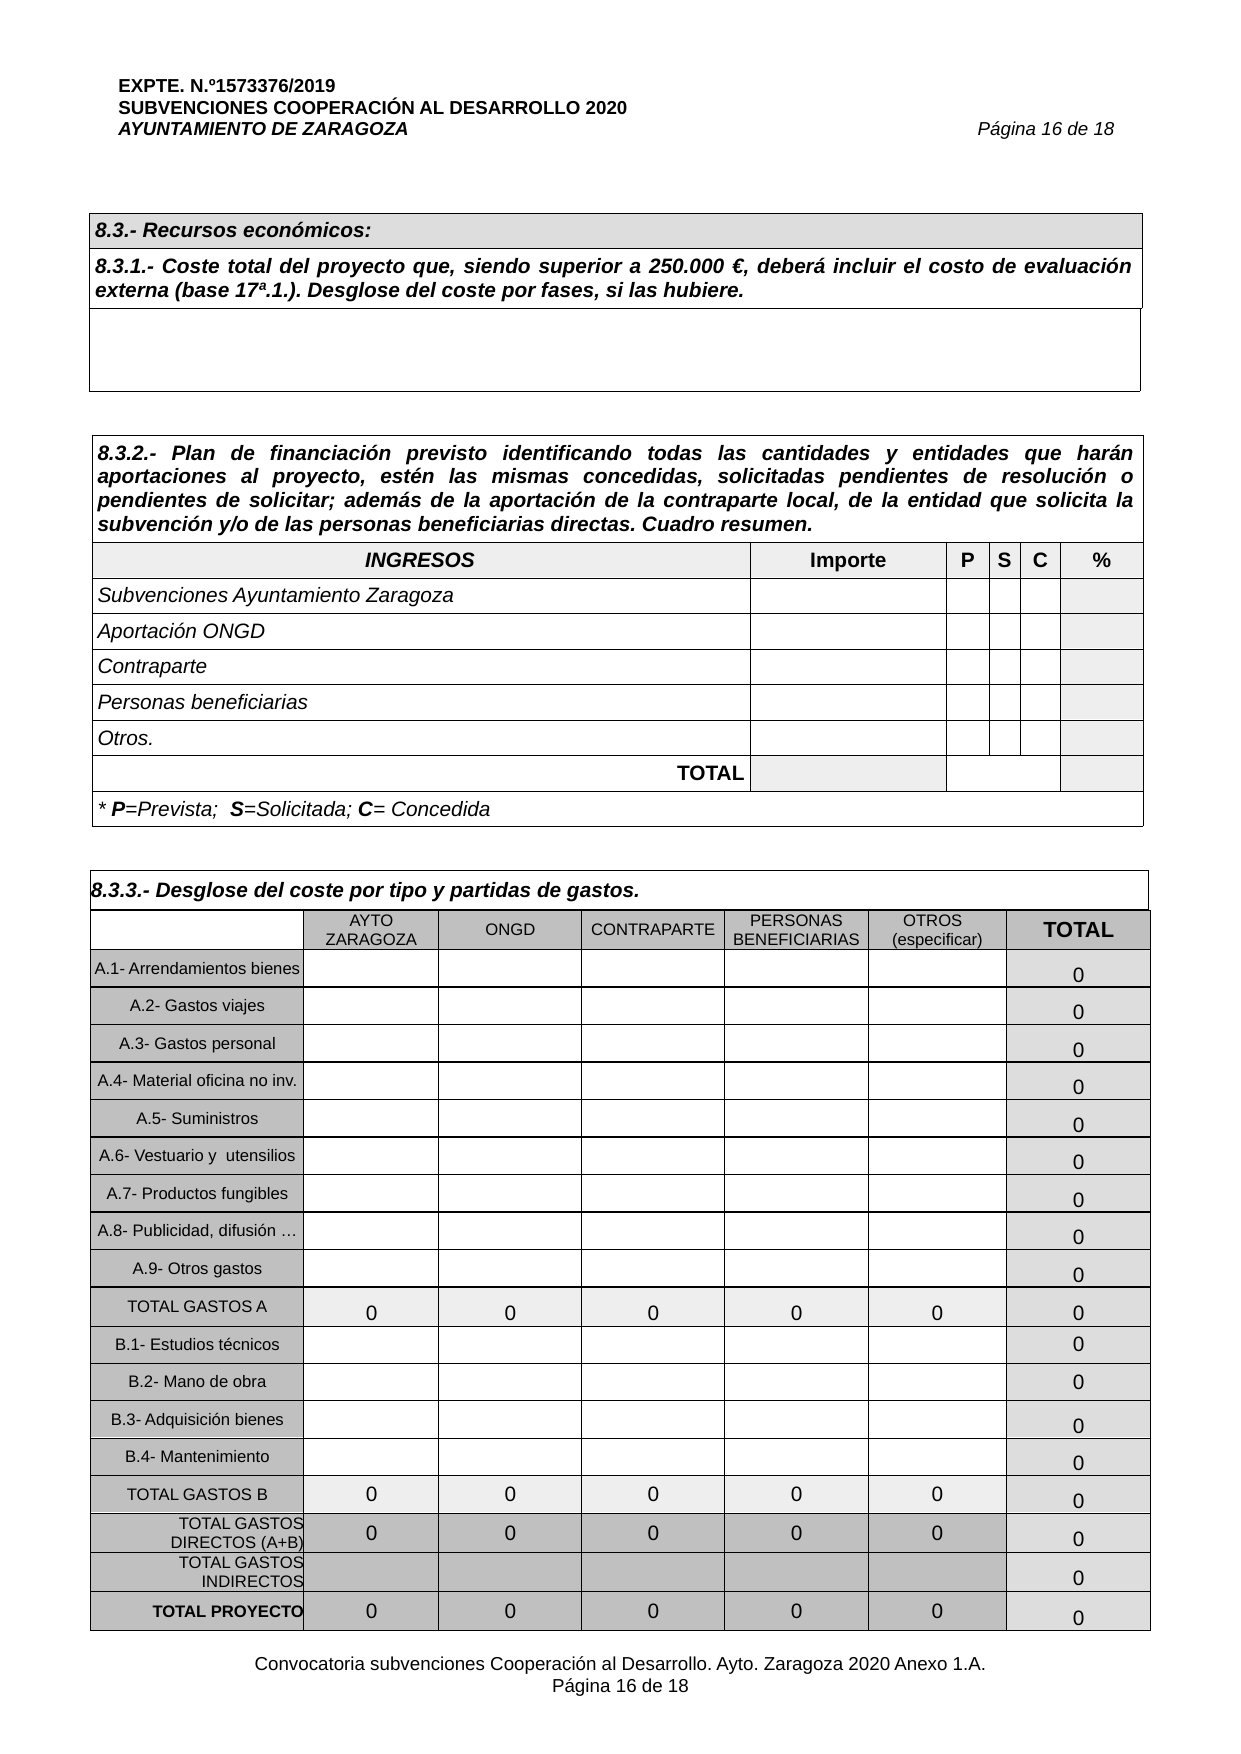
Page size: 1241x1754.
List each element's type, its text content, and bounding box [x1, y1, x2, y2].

table_cell Otros. [93, 721, 750, 755]
table_cell [869, 1213, 1006, 1249]
table_cell [869, 1250, 1006, 1286]
table_cell TOTAL GASTOS INDIRECTOS [91, 1553, 303, 1591]
table_cell [725, 1439, 868, 1475]
table_header 8.3.2.- Plan de financiación previsto identificando todas las cantidades y entidades que harán aportaciones al proyecto, estén las mismas concedidas, solicitadas pendientes de resolución o pendientes de solicitar; además de la aportación de la contraparte local, de la entidad que solicita la subvención y/o de las personas beneficiarias directas. Cuadro resumen. [93, 436, 1143, 542]
table_cell [304, 1213, 438, 1249]
table_cell S [990, 543, 1020, 577]
table_cell 0 [725, 1476, 868, 1512]
table_cell 0 [582, 1476, 724, 1512]
table_cell [582, 1175, 724, 1211]
table_cell [1061, 650, 1143, 684]
table_cell 0 [1007, 1476, 1150, 1512]
table_cell [582, 988, 724, 1024]
table_cell [304, 1025, 438, 1061]
table_cell 0 [1007, 1364, 1150, 1400]
table_cell [582, 1063, 724, 1099]
table_cell 8.3.1.- Coste total del proyecto que, siendo superior a 250.000 €, deberá incluir el costo de evaluación externa (base 17ª.1.). Desglose del coste por fases, si las hubiere. [90, 249, 1142, 307]
table_cell [439, 1327, 581, 1363]
table_cell [304, 1327, 438, 1363]
table_cell [582, 1553, 724, 1591]
table_cell [304, 1553, 438, 1591]
table_cell [869, 1327, 1006, 1363]
table_cell [304, 1401, 438, 1437]
table_cell [869, 1063, 1006, 1099]
table_cell TOTAL GASTOS B [91, 1476, 303, 1512]
table_cell [582, 1401, 724, 1437]
table_cell [439, 1250, 581, 1286]
table_cell [304, 1138, 438, 1174]
table_cell [869, 1025, 1006, 1061]
table_cell 0 [1007, 950, 1150, 986]
table_cell 0 [1007, 1514, 1150, 1552]
table_cell B.3- Adquisición bienes [91, 1401, 303, 1437]
table_cell [582, 1213, 724, 1249]
table_cell TOTAL GASTOS DIRECTOS (A+B) [91, 1514, 303, 1552]
table_cell [725, 1327, 868, 1363]
table_cell [304, 1364, 438, 1400]
table_header [90, 309, 1140, 391]
table_cell [439, 1100, 581, 1136]
table_cell [990, 614, 1020, 648]
table_cell Importe [751, 543, 946, 577]
table_cell [990, 579, 1020, 613]
table_cell 0 [304, 1288, 438, 1326]
table_cell A.5- Suministros [91, 1100, 303, 1136]
table_cell [304, 1063, 438, 1099]
table_cell 0 [1007, 1592, 1150, 1630]
table_cell [439, 950, 581, 986]
table_cell [869, 950, 1006, 986]
table_cell [1061, 579, 1143, 613]
table_cell TOTAL GASTOS A [91, 1288, 303, 1326]
table_cell [725, 1401, 868, 1437]
table_header OTROS (especificar) [869, 911, 1006, 949]
table_cell [869, 1439, 1006, 1475]
table_cell B.4- Mantenimiento [91, 1439, 303, 1475]
table_cell [947, 721, 989, 755]
table_cell [439, 1439, 581, 1475]
table_header CONTRAPARTE [582, 911, 724, 949]
table_cell [869, 1401, 1006, 1437]
table_header TOTAL [1007, 911, 1150, 949]
table_cell INGRESOS [93, 543, 750, 577]
table_cell [1061, 685, 1143, 719]
table_cell A.3- Gastos personal [91, 1025, 303, 1061]
table_cell [582, 950, 724, 986]
table_cell P [947, 543, 989, 577]
table_cell 0 [1007, 1063, 1150, 1099]
table_cell [725, 1175, 868, 1211]
table_header 8.3.- Recursos económicos: [90, 214, 1142, 248]
table_cell TOTAL PROYECTO [91, 1592, 303, 1630]
table_cell A.7- Productos fungibles [91, 1175, 303, 1211]
table_cell [725, 950, 868, 986]
table_cell [582, 1138, 724, 1174]
table_cell [725, 1100, 868, 1136]
table_cell [304, 1175, 438, 1211]
table_cell 0 [869, 1476, 1006, 1512]
table_cell 0 [869, 1514, 1006, 1552]
table_cell [439, 1364, 581, 1400]
table_cell 0 [1007, 1288, 1150, 1326]
table_cell [751, 685, 946, 719]
table_cell [439, 988, 581, 1024]
table_cell [439, 1401, 581, 1437]
table_cell 0 [1007, 1213, 1150, 1249]
table_header AYTO ZARAGOZA [304, 911, 438, 949]
table_cell [304, 988, 438, 1024]
table_cell Personas beneficiarias [93, 685, 750, 719]
table_cell 0 [439, 1476, 581, 1512]
table_cell [304, 1439, 438, 1475]
table_cell [869, 1175, 1006, 1211]
table_cell TOTAL [93, 756, 750, 791]
table_cell [439, 1025, 581, 1061]
table_cell A.6- Vestuario y utensilios [91, 1138, 303, 1174]
table_cell [869, 1364, 1006, 1400]
table_cell [304, 1100, 438, 1136]
table_cell [725, 1553, 868, 1591]
table_cell 0 [1007, 1327, 1150, 1363]
table_cell [751, 756, 946, 791]
table_cell [1021, 614, 1060, 648]
table_cell [947, 685, 989, 719]
table_cell [990, 685, 1020, 719]
table_cell 0 [439, 1288, 581, 1326]
table_cell [725, 1213, 868, 1249]
table_cell [725, 1025, 868, 1061]
table_cell [947, 756, 1060, 791]
table_cell Aportación ONGD [93, 614, 750, 648]
table_cell [725, 1250, 868, 1286]
table_cell [990, 650, 1020, 684]
table_cell [751, 579, 946, 613]
table_cell 0 [1007, 1250, 1150, 1286]
table_cell [947, 579, 989, 613]
table_cell 0 [1007, 1439, 1150, 1475]
table_cell 0 [304, 1592, 438, 1630]
table_cell [725, 1138, 868, 1174]
table_cell [582, 1439, 724, 1475]
table_cell 0 [1007, 1100, 1150, 1136]
table_cell [725, 1063, 868, 1099]
table_cell 0 [582, 1592, 724, 1630]
table_cell [1021, 650, 1060, 684]
table_cell C [1021, 543, 1060, 577]
table_cell A.8- Publicidad, difusión … [91, 1213, 303, 1249]
table_cell [304, 1250, 438, 1286]
table_cell A.2- Gastos viajes [91, 988, 303, 1024]
table_cell [1021, 685, 1060, 719]
table_cell [869, 1553, 1006, 1591]
table_cell 0 [304, 1476, 438, 1512]
table_cell [439, 1138, 581, 1174]
table_cell [439, 1063, 581, 1099]
table_header [91, 911, 303, 949]
table_header PERSONAS BENEFICIARIAS [725, 911, 868, 949]
table_cell 0 [869, 1592, 1006, 1630]
table_header 8.3.3.- Desglose del coste por tipo y partidas de gastos. [91, 871, 1148, 908]
table_cell [947, 614, 989, 648]
table_cell [751, 614, 946, 648]
table_cell [751, 721, 946, 755]
table_cell 0 [439, 1514, 581, 1552]
table_cell A.1- Arrendamientos bienes [91, 950, 303, 986]
table_cell 0 [582, 1288, 724, 1326]
table_cell 0 [725, 1514, 868, 1552]
table_cell 0 [725, 1592, 868, 1630]
table_cell [869, 1100, 1006, 1136]
table_cell 0 [1007, 1025, 1150, 1061]
table_cell A.4- Material oficina no inv. [91, 1063, 303, 1099]
table_cell B.1- Estudios técnicos [91, 1327, 303, 1363]
table_cell [304, 950, 438, 986]
table_cell [1061, 756, 1143, 791]
table_cell 0 [725, 1288, 868, 1326]
table_cell [751, 650, 946, 684]
table_cell [439, 1213, 581, 1249]
table_cell 0 [1007, 988, 1150, 1024]
table_cell % [1061, 543, 1143, 577]
table_cell [725, 988, 868, 1024]
table_cell [582, 1327, 724, 1363]
table_cell [582, 1100, 724, 1136]
table_cell [869, 1138, 1006, 1174]
table_cell [582, 1364, 724, 1400]
table_cell * P=Prevista; S=Solicitada; C= Concedida [93, 792, 1143, 826]
table_header ONGD [439, 911, 581, 949]
table_cell [439, 1175, 581, 1211]
table_cell 0 [582, 1514, 724, 1552]
table_cell [582, 1250, 724, 1286]
table_cell B.2- Mano de obra [91, 1364, 303, 1400]
table_cell 0 [304, 1514, 438, 1552]
table_cell [1061, 614, 1143, 648]
table_cell 0 [439, 1592, 581, 1630]
table_cell 0 [1007, 1553, 1150, 1591]
table_cell [582, 1025, 724, 1061]
table_cell Subvenciones Ayuntamiento Zaragoza [93, 579, 750, 613]
table_cell [869, 988, 1006, 1024]
table_cell 0 [1007, 1138, 1150, 1174]
table_cell [990, 721, 1020, 755]
table_cell [439, 1553, 581, 1591]
table_cell 0 [869, 1288, 1006, 1326]
table_cell [1061, 721, 1143, 755]
table_cell [1021, 721, 1060, 755]
table_cell 0 [1007, 1175, 1150, 1211]
table_cell [947, 650, 989, 684]
table_cell Contraparte [93, 650, 750, 684]
table_cell [725, 1364, 868, 1400]
table_cell A.9- Otros gastos [91, 1250, 303, 1286]
table_cell 0 [1007, 1401, 1150, 1437]
table_cell [1021, 579, 1060, 613]
